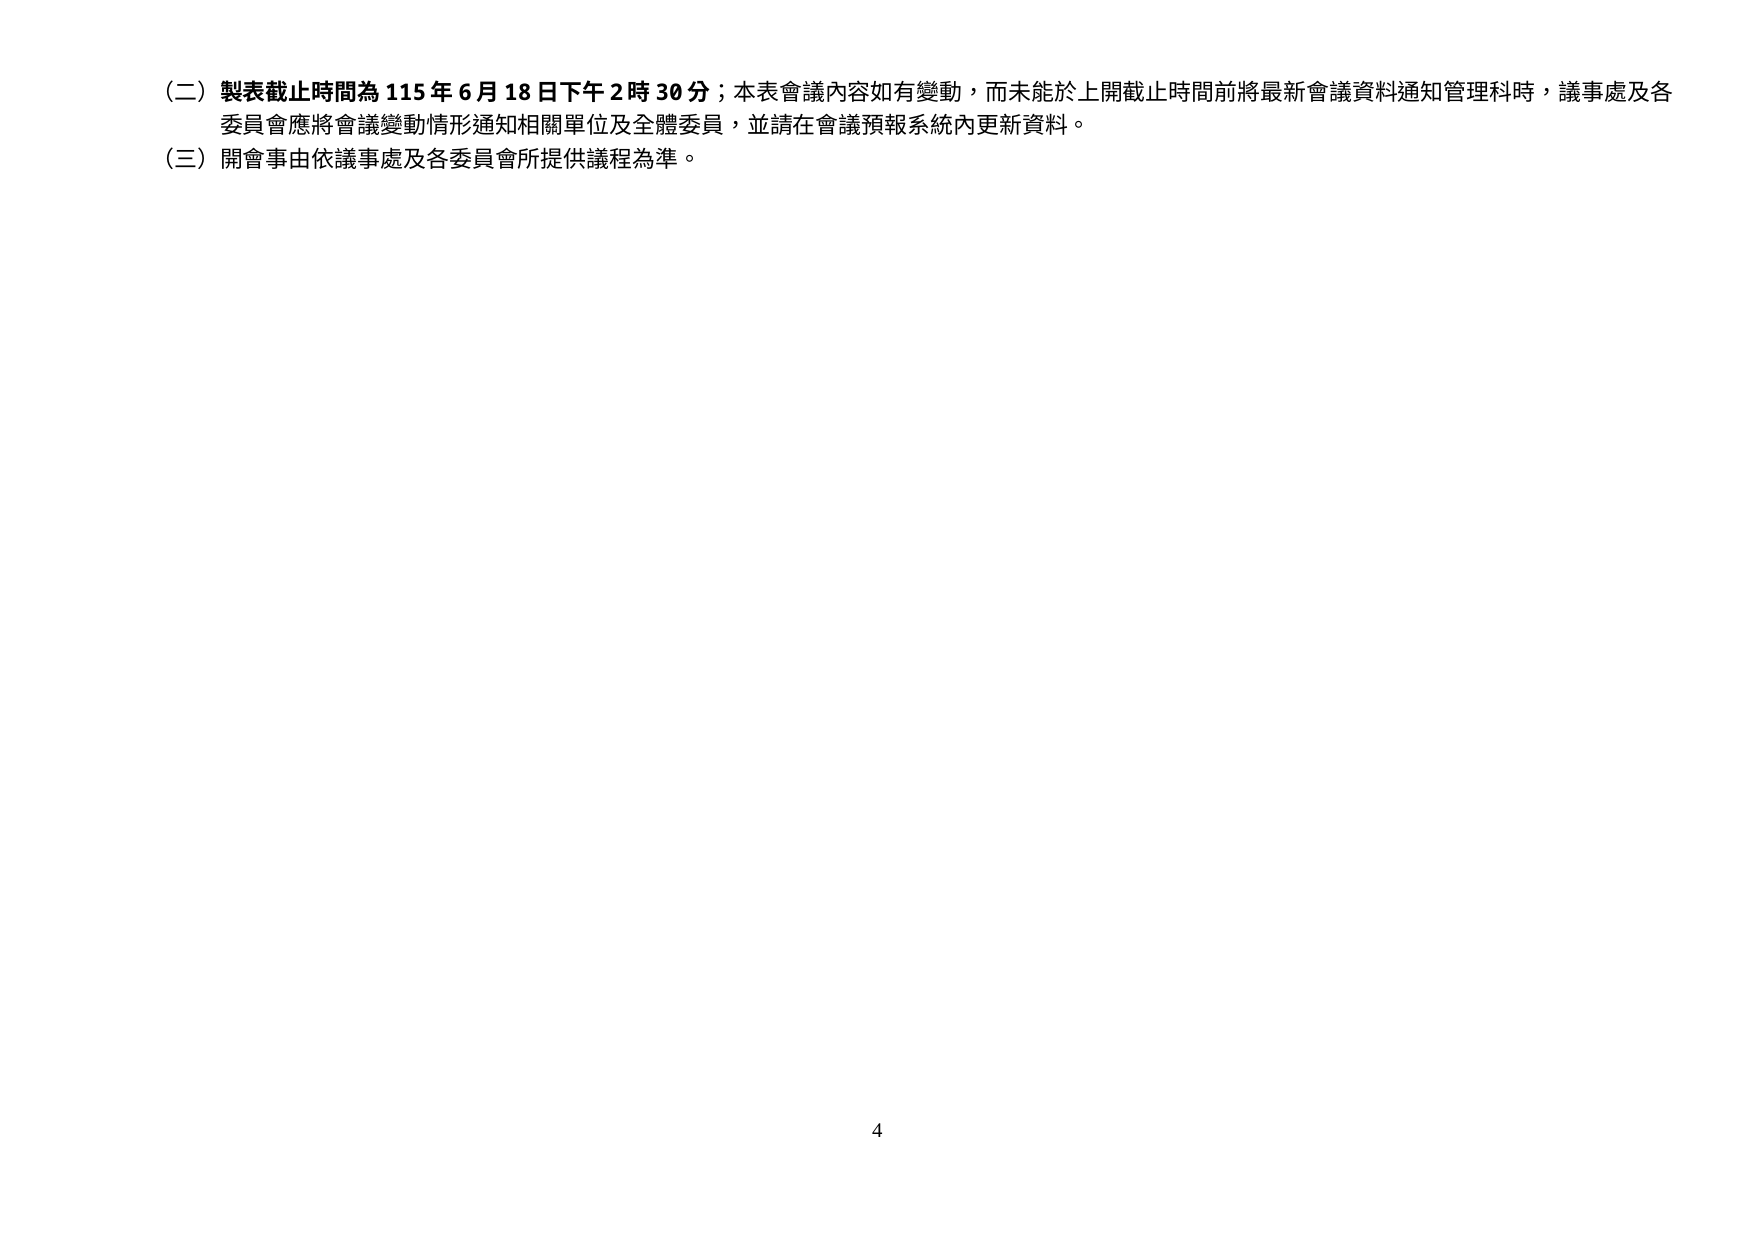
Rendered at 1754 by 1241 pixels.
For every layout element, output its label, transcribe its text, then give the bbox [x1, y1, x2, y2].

text （二）製表截止時間為115年6月18日下午2時30分；本表會議內容如有變動，而未能於上開截止時間前將最新會議資料通知管理科時，議事處及各委員會應將會議變動情形通知相關單位及全體委員，並請在會議預報系統內更新資料。 [151, 74, 1695, 140]
text （三）開會事由依議事處及各委員會所提供議程為準。 [151, 140, 1695, 174]
